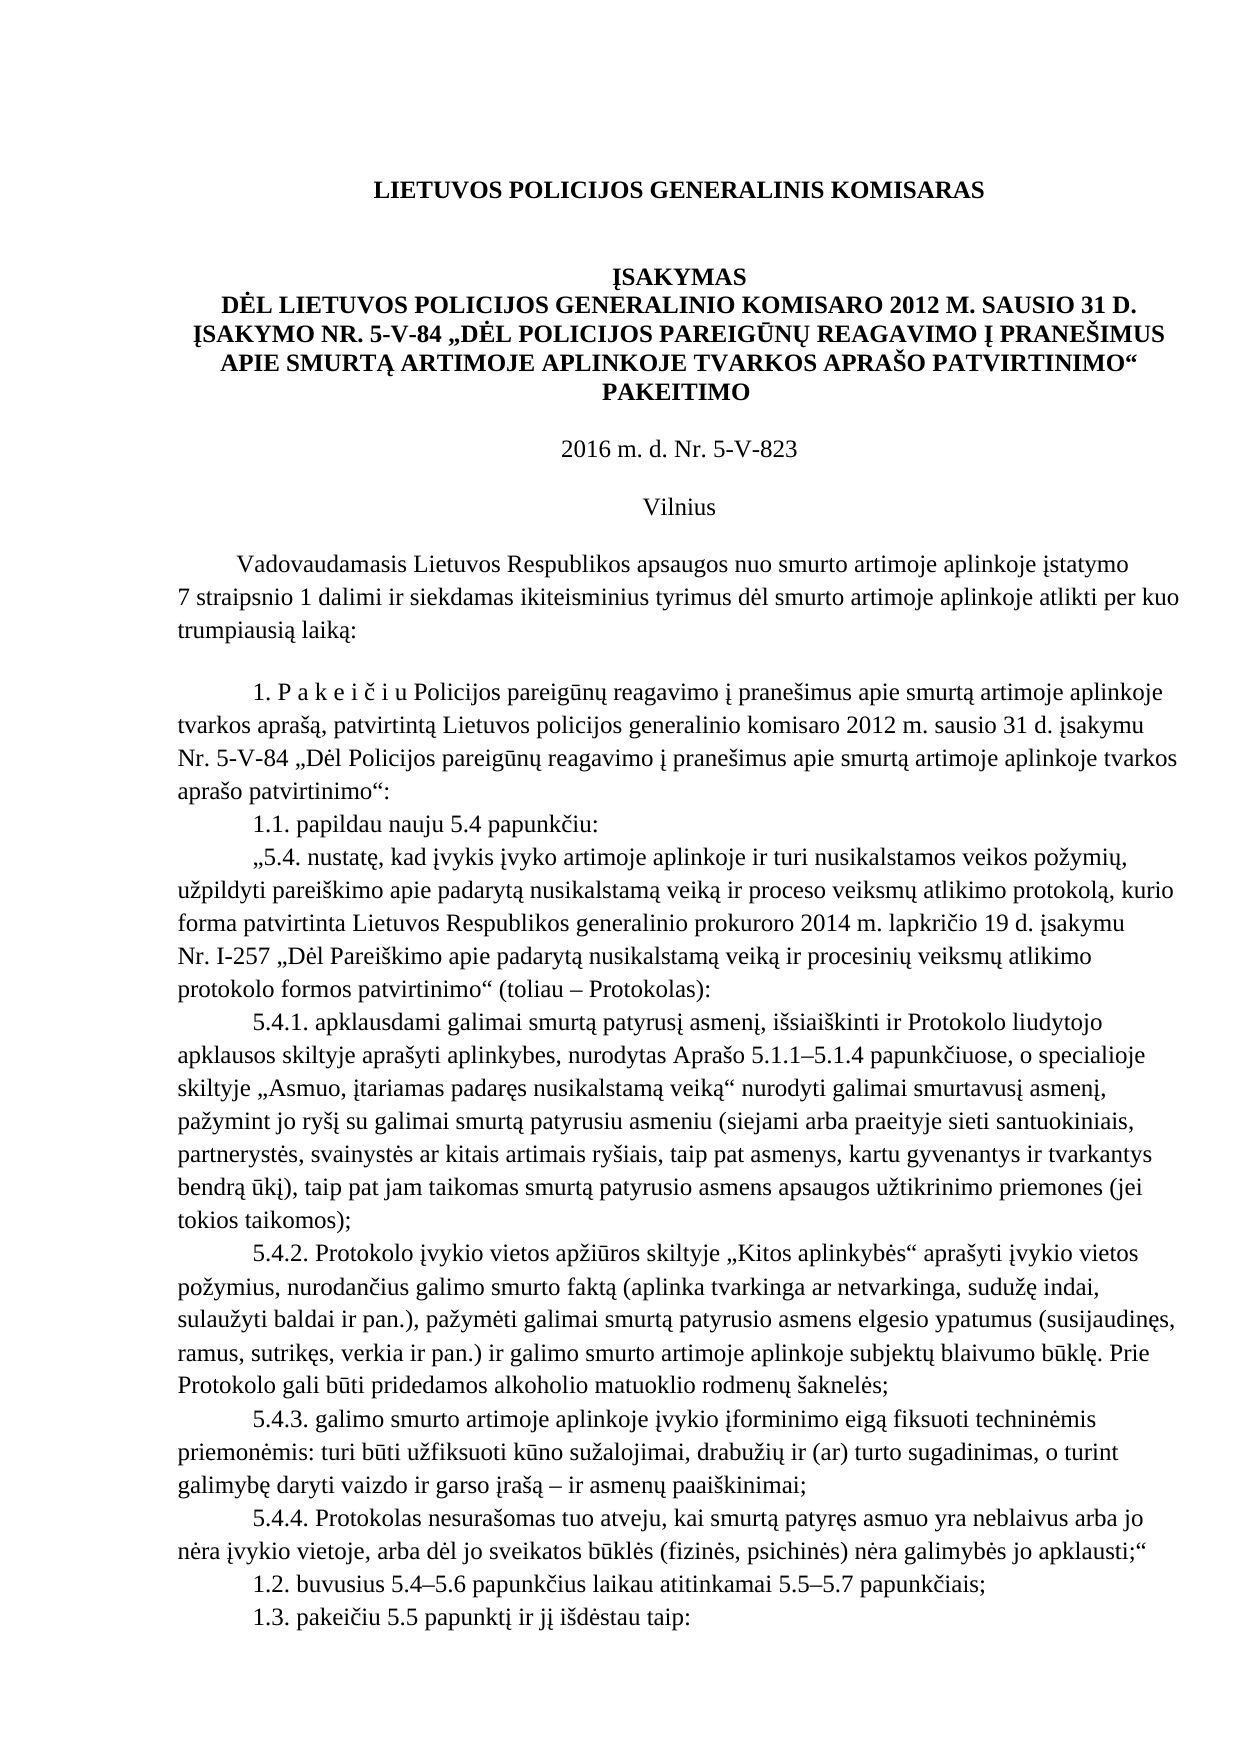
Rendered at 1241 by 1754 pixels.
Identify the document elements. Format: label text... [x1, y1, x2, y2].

text Vadovaudamasis Lietuvos Respublikos apsaugos nuo smurto artimoje aplinkoje įstatymo 7 straipsnio 1 dalimi ir siekdamas ikiteisminius tyrimus dėl smurto artimoje aplinkoje atlikti per kuo trumpiausią laiką: [177, 549, 1181, 644]
text Vilnius [177, 492, 1181, 521]
text 5.4.1. apklausdami galimai smurtą patyrusį asmenį, išsiaiškinti ir Protokolo liudytojo apklausos skiltyje aprašyti aplinkybes, nurodytas Aprašo 5.1.1–5.1.4 papunkčiuose, o specialioje skiltyje „Asmuo, įtariamas padaręs nusikalstamą veiką“ nurodyti galimai smurtavusį asmenį, pažymint jo ryšį su galimai smurtą patyrusiu asmeniu (siejami arba praeityje sieti santuokiniais, partnerystės, svainystės ar kitais artimais ryšiais, taip pat asmenys, kartu gyvenantys ir tvarkantys bendrą ūkį), taip pat jam taikomas smurtą patyrusio asmens apsaugos užtikrinimo priemones (jei tokios taikomos); [177, 1007, 1181, 1234]
text 5.4.4. Protokolas nesurašomas tuo atveju, kai smurtą patyręs asmuo yra neblaivus arba jo nėra įvykio vietoje, arba dėl jo sveikatos būklės (fizinės, psichinės) nėra galimybės jo apklausti;“ [177, 1503, 1181, 1564]
text 1. P a k e i č i u Policijos pareigūnų reagavimo į pranešimus apie smurtą artimoje aplinkoje tvarkos aprašą, patvirtintą Lietuvos policijos generalinio komisaro 2012 m. sausio 31 d. įsakymu Nr. 5-V-84 „Dėl Policijos pareigūnų reagavimo į pranešimus apie smurtą artimoje aplinkoje tvarkos aprašo patvirtinimo“: [177, 677, 1181, 805]
text LIETUVOS POLICIJOS GENERALINIS KOMISARAS [177, 176, 1181, 204]
text 1.3. pakeičiu 5.5 papunktį ir jį išdėstau taip: [177, 1602, 1181, 1631]
text 5.4.2. Protokolo įvykio vietos apžiūros skiltyje „Kitos aplinkybės“ aprašyti įvykio vietos požymius, nurodančius galimo smurto faktą (aplinka tvarkinga ar netvarkinga, sudužę indai, sulaužyti baldai ir pan.), pažymėti galimai smurtą patyrusio asmens elgesio ypatumus (susijaudinęs, ramus, sutrikęs, verkia ir pan.) ir galimo smurto artimoje aplinkoje subjektų blaivumo būklę. Prie Protokolo gali būti pridedamos alkoholio matuoklio rodmenų šaknelės; [177, 1238, 1181, 1399]
text 1.1. papildau nauju 5.4 papunkčiu: [177, 809, 1181, 838]
text 5.4.3. galimo smurto artimoje aplinkoje įvykio įforminimo eigą fiksuoti techninėmis priemonėmis: turi būti užfiksuoti kūno sužalojimai, drabužių ir (ar) turto sugadinimas, o turint galimybę daryti vaizdo ir garso įrašą – ir asmenų paaiškinimai; [177, 1404, 1181, 1498]
text 2016 m. d. Nr. 5-V-823 [177, 434, 1181, 463]
text DĖL LIETUVOS POLICIJOS GENERALINIO KOMISARO 2012 M. SAUSIO 31 D. ĮSAKYMO NR. 5-V-84 „DĖL POLICIJOS PAREIGŪNŲ REAGAVIMO Į PRANEŠIMUS APIE SMURTĄ ARTIMOJE APLINKOJE TVARKOS APRAŠO PATVIRTINIMO“ PAKEITIMO [177, 291, 1181, 406]
text 1.2. buvusius 5.4–5.6 papunkčius laikau atitinkamai 5.5–5.7 papunkčiais; [177, 1569, 1181, 1597]
text „5.4. nustatę, kad įvykis įvyko artimoje aplinkoje ir turi nusikalstamos veikos požymių, užpildyti pareiškimo apie padarytą nusikalstamą veiką ir proceso veiksmų atlikimo protokolą, kurio forma patvirtinta Lietuvos Respublikos generalinio prokuroro 2014 m. lapkričio 19 d. įsakymu Nr. I-257 „Dėl Pareiškimo apie padarytą nusikalstamą veiką ir procesinių veiksmų atlikimo protokolo formos patvirtinimo“ (toliau – Protokolas): [177, 842, 1181, 1003]
text ĮSAKYMAS [177, 262, 1181, 291]
